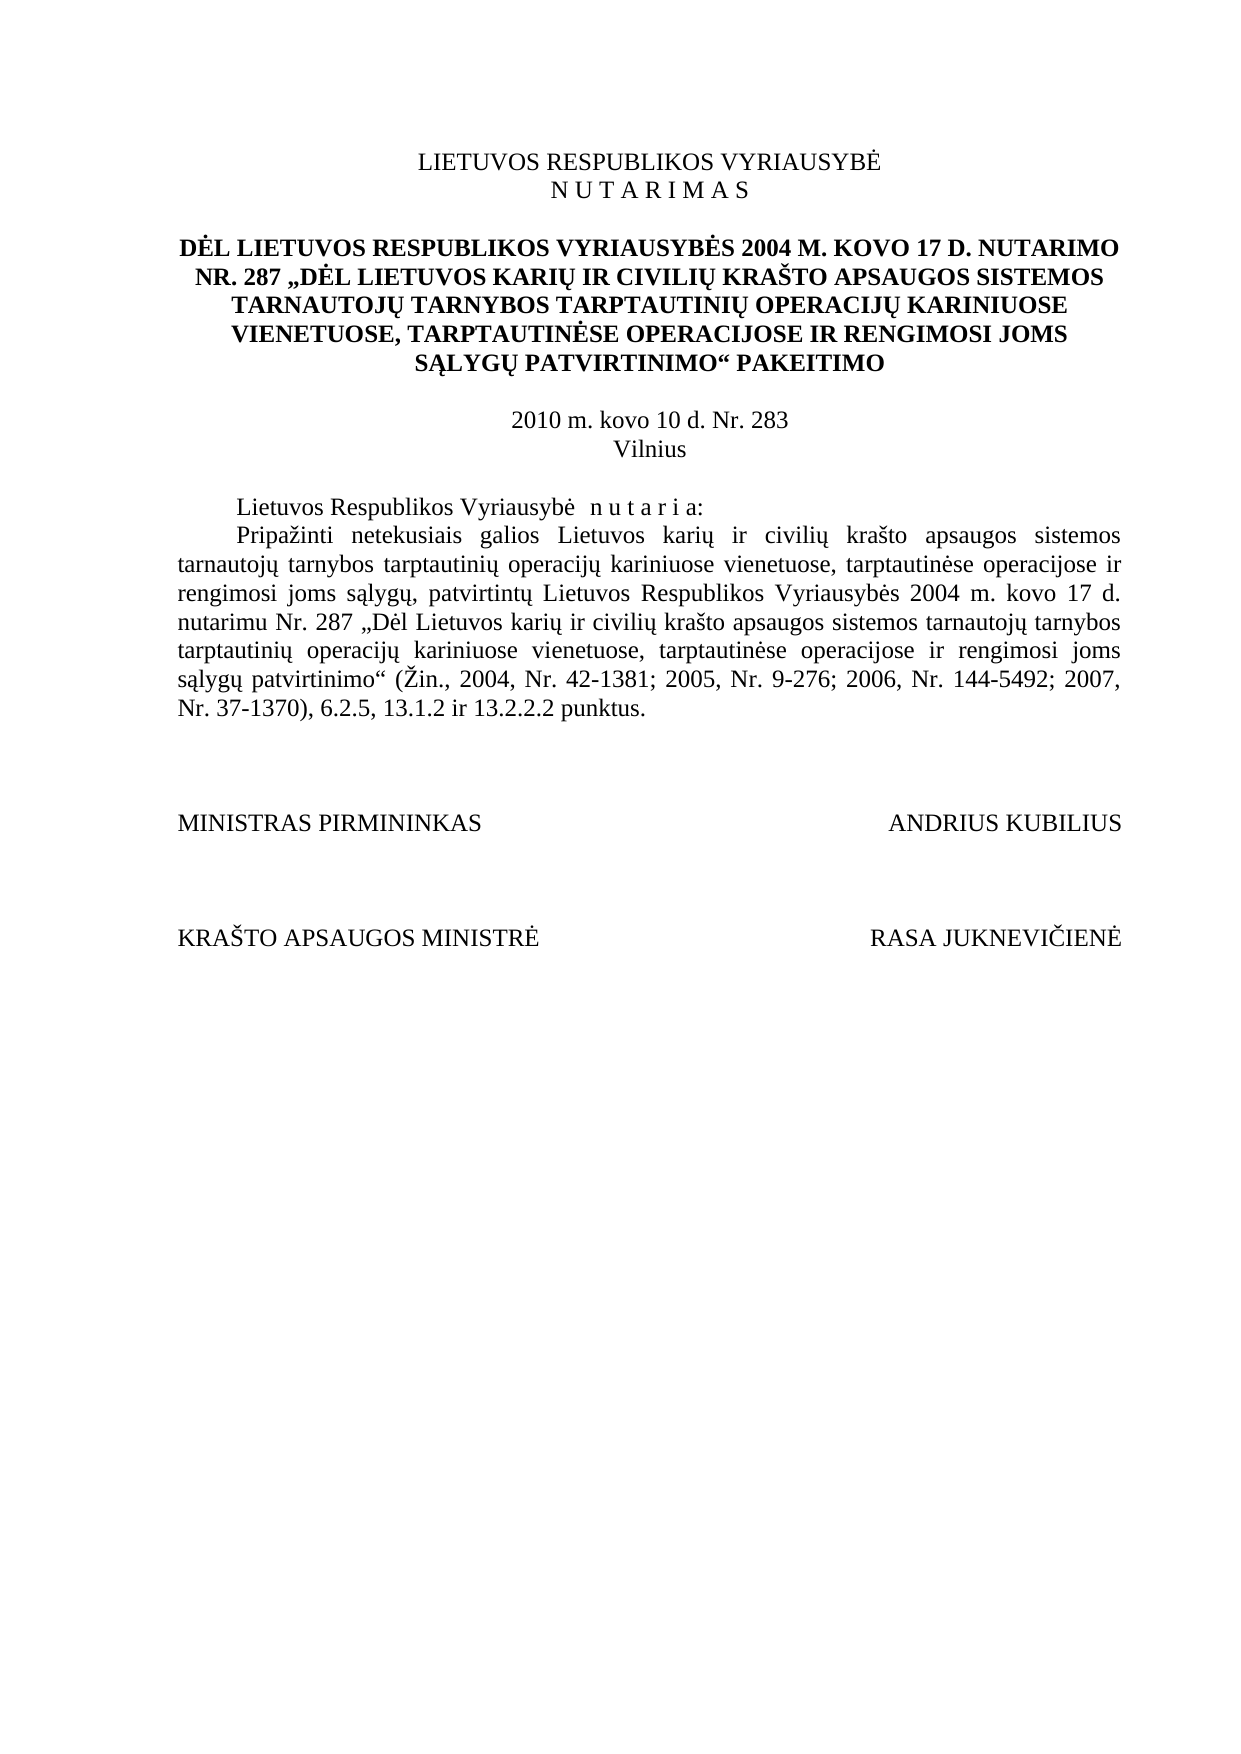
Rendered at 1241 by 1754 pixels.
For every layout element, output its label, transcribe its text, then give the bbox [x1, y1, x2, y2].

text 2010 m. kovo 10 d. Nr. 283 [177, 406, 1122, 434]
text KRAŠTO APSAUGOS MINISTRĖ RASA JUKNEVIČIENĖ [177, 923, 1122, 952]
text Lietuvos Respublikos Vyriausybė [177, 147, 1122, 176]
text Lietuvos Respublikos Vyriausybė nutaria: [177, 492, 1122, 521]
text Vilnius [177, 434, 1122, 463]
text NUTARIMAS [177, 176, 1122, 204]
text Pripažinti netekusiais galios Lietuvos karių ir civilių krašto apsaugos sistemos tarnautojų tarnybos tarptautinių operacijų kariniuose vienetuose, tarptautinėse operacijose ir rengimosi joms sąlygų, patvirtintų Lietuvos Respublikos Vyriausybės 2004 m. kovo 17 d. nutarimu Nr. 287 „Dėl Lietuvos karių ir civilių krašto apsaugos sistemos tarnautojų tarnybos tarptautinių operacijų kariniuose vienetuose, tarptautinėse operacijose ir rengimosi joms sąlygų patvirtinimo“ (Žin., 2004, Nr. 42-1381; 2005, Nr. 9-276; 2006, Nr. 144-5492; 2007, Nr. 37-1370), 6.2.5, 13.1.2 ir 13.2.2.2 punktus. [177, 521, 1122, 722]
text MINISTRAS PIRMININKAS ANDRIUS KUBILIUS [177, 808, 1122, 837]
text DĖL LIETUVOS RESPUBLIKOS VYRIAUSYBĖS 2004 M. kovo 17 d. NUTARIMO NR. 287 „DĖL lietuvos karių ir civilių krašto apsaugos sistemos tarnautojų tarnybos tarptautinių operacijų kariniuose vienetuose, tarptautinėse operacijose ir rengimosi joms sąlygų patvirtinimo“ PAKEITIMO [177, 233, 1122, 377]
